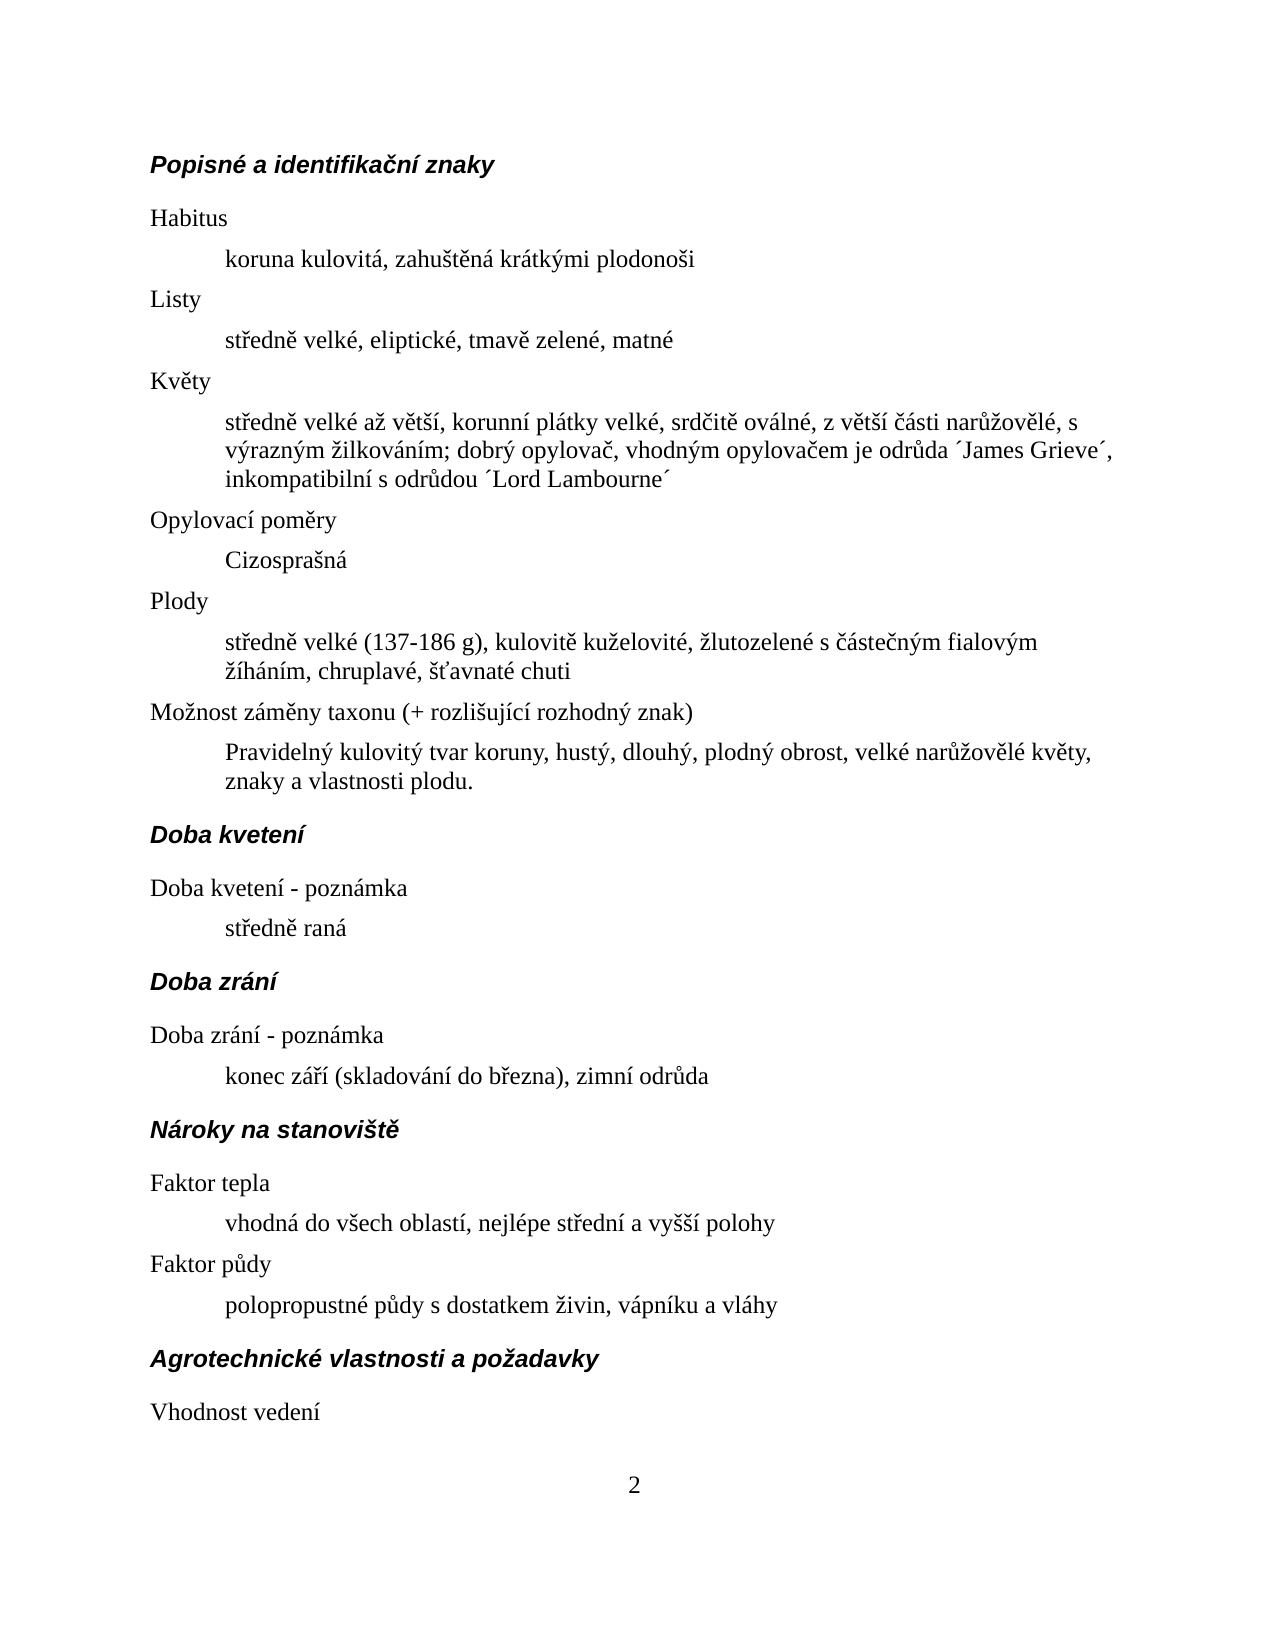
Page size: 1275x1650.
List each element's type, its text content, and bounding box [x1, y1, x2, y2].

text Plody [150, 586, 1125, 615]
text středně velké až větší, korunní plátky velké, srdčitě oválné, z větší části narůžovělé, s výrazným žilkováním; dobrý opylovač, vhodným opylovačem je odrůda ´James Grieve´, inkompatibilní s odrůdou ´Lord Lambourne´ [225, 407, 1125, 493]
text Doba kvetení - poznámka [150, 873, 1125, 902]
text Listy [150, 284, 1125, 313]
text Opylovací poměry [150, 505, 1125, 534]
text Cizosprašná [225, 546, 1125, 574]
text středně velké (137-186 g), kulovitě kuželovité, žlutozelené s částečným fialovým žíháním, chruplavé, šťavnaté chuti [225, 627, 1125, 684]
text Faktor tepla [150, 1168, 1125, 1197]
text konec září (skladování do března), zimní odrůda [225, 1061, 1125, 1090]
text koruna kulovitá, zahuštěná krátkými plodonoši [225, 244, 1125, 272]
subtitle Agrotechnické vlastnosti a požadavky [150, 1344, 1125, 1372]
text Možnost záměny taxonu (+ rozlišující rozhodný znak) [150, 697, 1125, 725]
text Květy [150, 366, 1125, 395]
text vhodná do všech oblastí, nejlépe střední a vyšší polohy [225, 1208, 1125, 1237]
text polopropustné půdy s dostatkem živin, vápníku a vláhy [225, 1290, 1125, 1319]
text Faktor půdy [150, 1249, 1125, 1278]
text Pravidelný kulovitý tvar koruny, hustý, dlouhý, plodný obrost, velké narůžovělé květy, znaky a vlastnosti plodu. [225, 737, 1125, 795]
text Doba zrání - poznámka [150, 1020, 1125, 1049]
subtitle Doba zrání [150, 967, 1125, 996]
subtitle Doba kvetení [150, 820, 1125, 848]
text Vhodnost vedení [150, 1397, 1125, 1426]
text středně raná [225, 913, 1125, 942]
subtitle Popisné a identifikační znaky [150, 150, 1125, 178]
subtitle Nároky na stanoviště [150, 1115, 1125, 1143]
text Habitus [150, 203, 1125, 232]
text středně velké, eliptické, tmavě zelené, matné [225, 325, 1125, 354]
